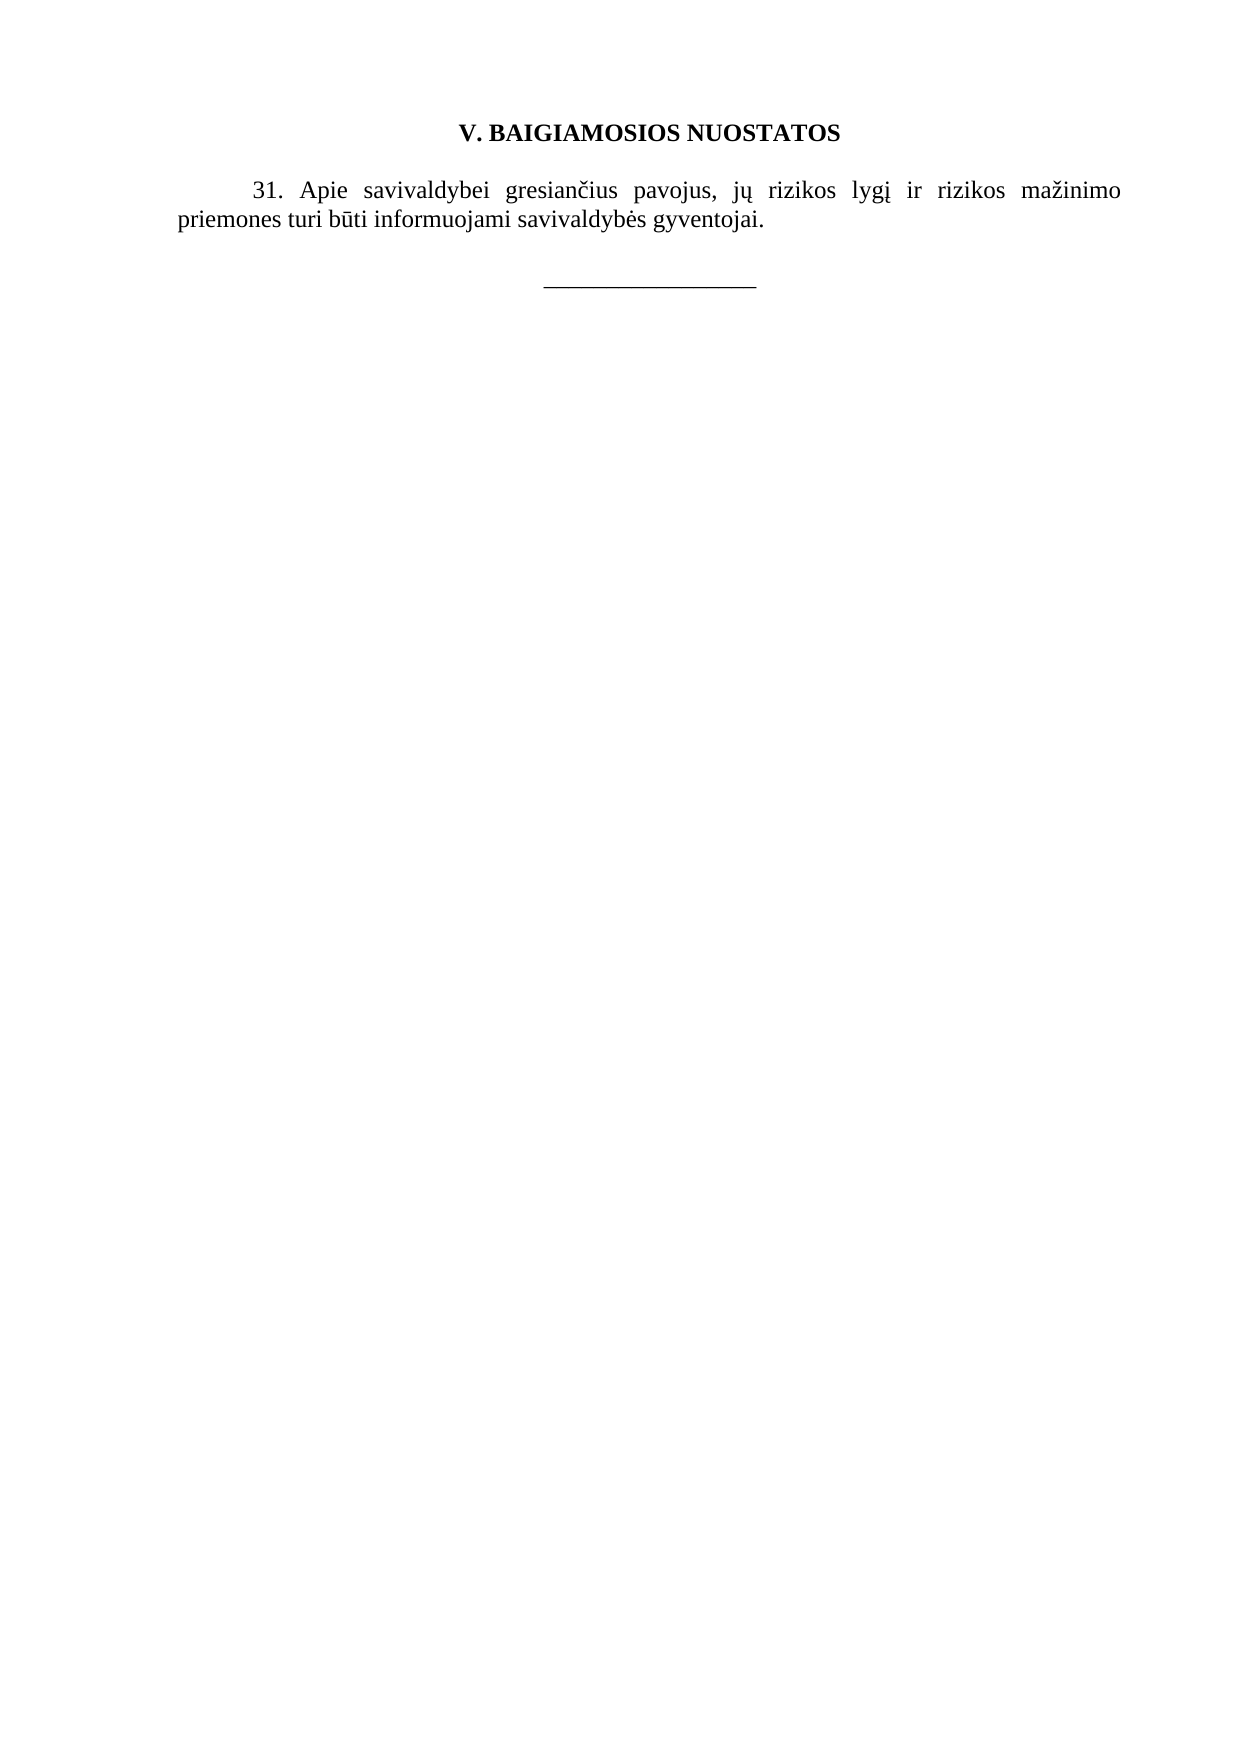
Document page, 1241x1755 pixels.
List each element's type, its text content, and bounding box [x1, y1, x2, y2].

text _________________ [177, 262, 1122, 291]
text 31. Apie savivaldybei gresiančius pavojus, jų rizikos lygį ir rizikos mažinimo priemones turi būti informuojami savivaldybės gyventojai. [177, 176, 1122, 233]
text V. BAIGIAMOSIOS NUOSTATOS [177, 118, 1122, 147]
